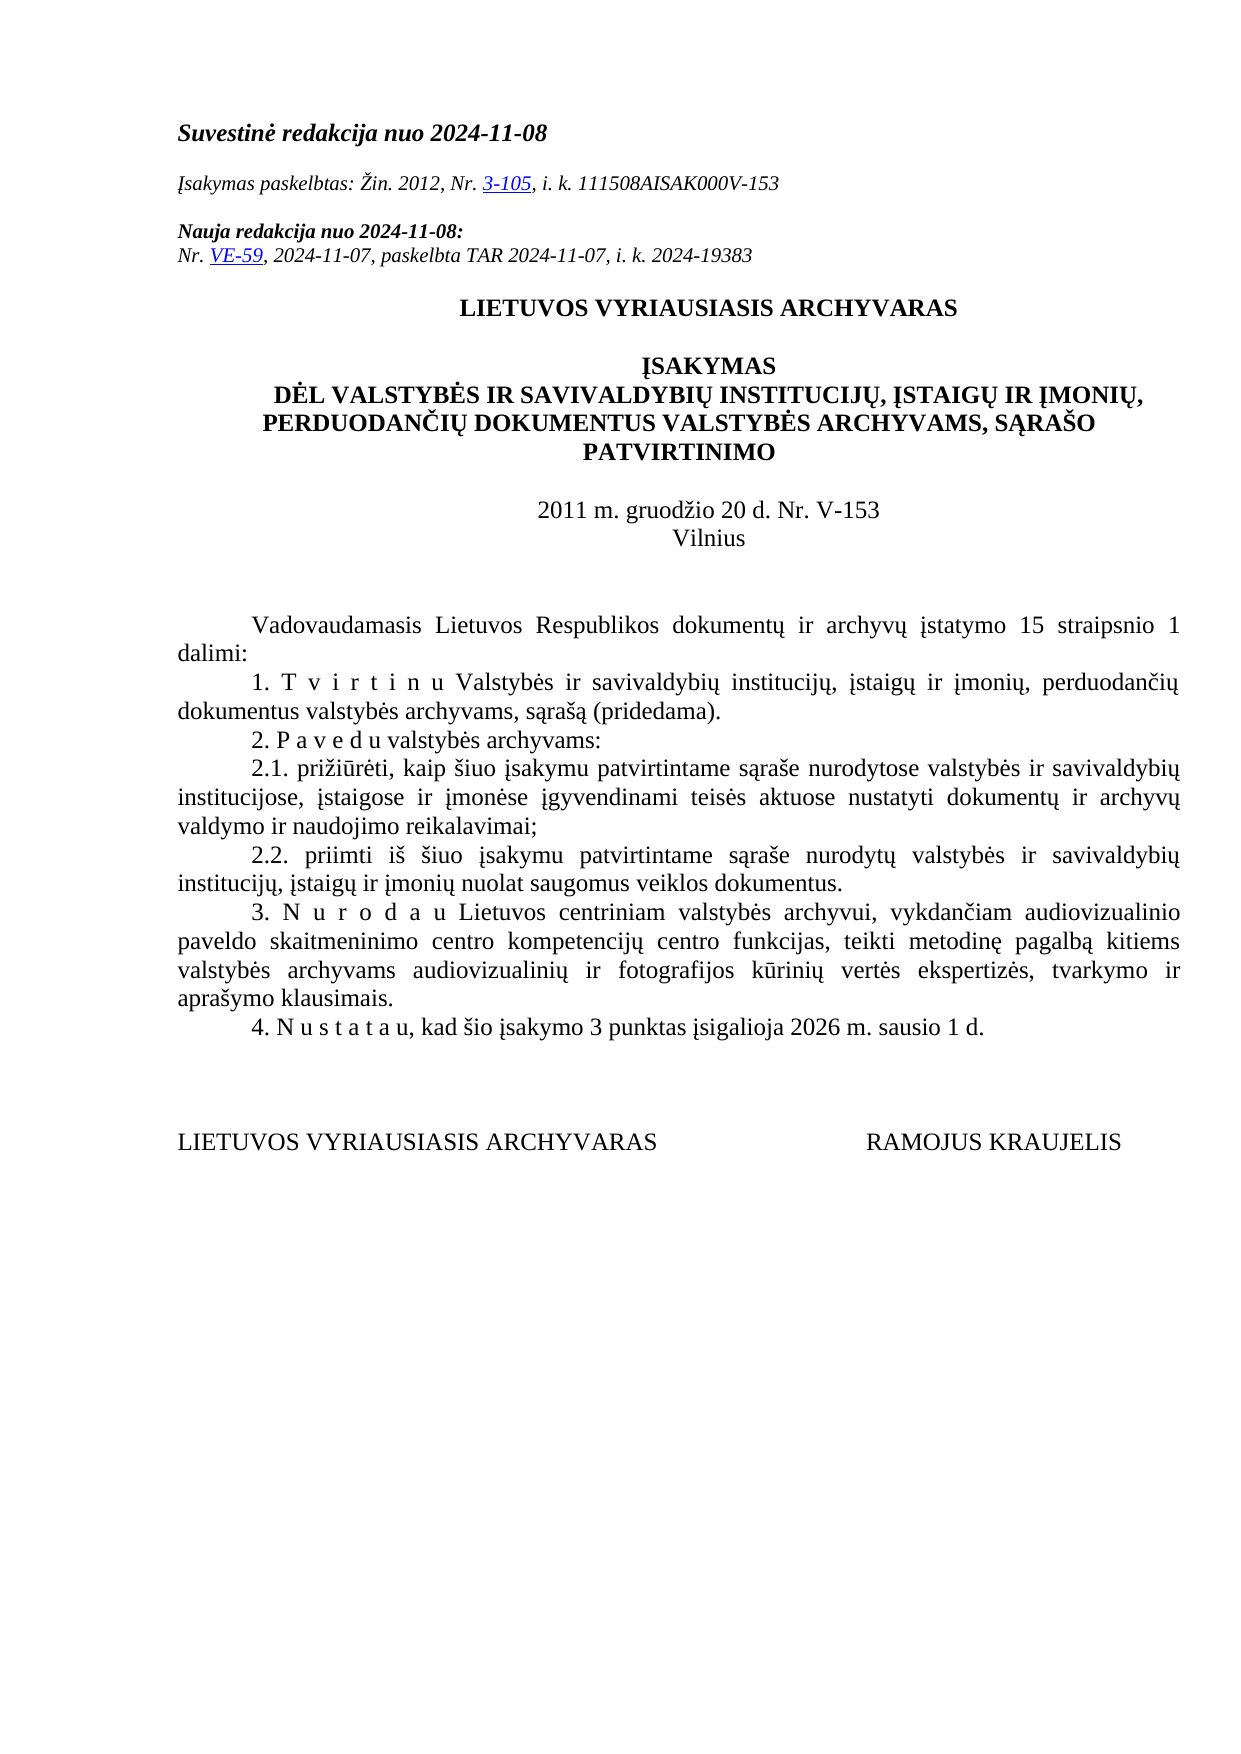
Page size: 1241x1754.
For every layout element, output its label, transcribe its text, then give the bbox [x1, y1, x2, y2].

text LIETUVOS VYRIAUSIASIS ARCHYVARAS [177, 293, 1181, 322]
text Vadovaudamasis Lietuvos Respublikos dokumentų ir archyvų įstatymo 15 straipsnio 1 dalimi: [177, 610, 1181, 667]
text Įsakymas paskelbtas: Žin. 2012, Nr. 3-105, i. k. 111508AISAK000V-153 [177, 171, 1181, 195]
text Lietuvos vyriausiasis archyvaras Ramojus Kraujelis [177, 1127, 1181, 1156]
text Suvestinė redakcija nuo 2024-11-08 [177, 118, 1181, 147]
text ĮSAKYMAS [177, 351, 1181, 380]
text 4. N u s t a t a u, kad šio įsakymo 3 punktas įsigalioja 2026 m. sausio 1 d. [177, 1012, 1181, 1041]
text 2011 m. gruodžio 20 d. Nr. V-153 [177, 495, 1181, 523]
text 3. N u r o d a u Lietuvos centriniam valstybės archyvui, vykdančiam audiovizualinio paveldo skaitmeninimo centro kompetencijų centro funkcijas, teikti metodinę pagalbą kitiems valstybės archyvams audiovizualinių ir fotografijos kūrinių vertės ekspertizės, tvarkymo ir aprašymo klausimais. [177, 897, 1181, 1012]
text Nr. VE-59, 2024-11-07, paskelbta TAR 2024-11-07, i. k. 2024-19383 [177, 243, 1181, 267]
text 1. T v i r t i n u Valstybės ir savivaldybių institucijų, įstaigų ir įmonių, perduodančių dokumentus valstybės archyvams, sąrašą (pridedama). [177, 667, 1181, 725]
text 2. P a v e d u valstybės archyvams: [177, 725, 1181, 753]
text Vilnius [177, 523, 1181, 552]
text 2.2. priimti iš šiuo įsakymu patvirtintame sąraše nurodytų valstybės ir savivaldybių institucijų, įstaigų ir įmonių nuolat saugomus veiklos dokumentus. [177, 840, 1181, 897]
text 2.1. prižiūrėti, kaip šiuo įsakymu patvirtintame sąraše nurodytose valstybės ir savivaldybių institucijose, įstaigose ir įmonėse įgyvendinami teisės aktuose nustatyti dokumentų ir archyvų valdymo ir naudojimo reikalavimai; [177, 753, 1181, 840]
text Nauja redakcija nuo 2024-11-08: [177, 219, 1181, 243]
text DĖL VALSTYBĖS IR SAVIVALDYBIŲ INSTITUCIJŲ, ĮSTAIGŲ IR ĮMONIŲ, PERDUODANČIŲ DOKUMENTUS VALSTYBĖS ARCHYVAMS, SĄRAŠO PATVIRTINIMO [177, 380, 1181, 466]
